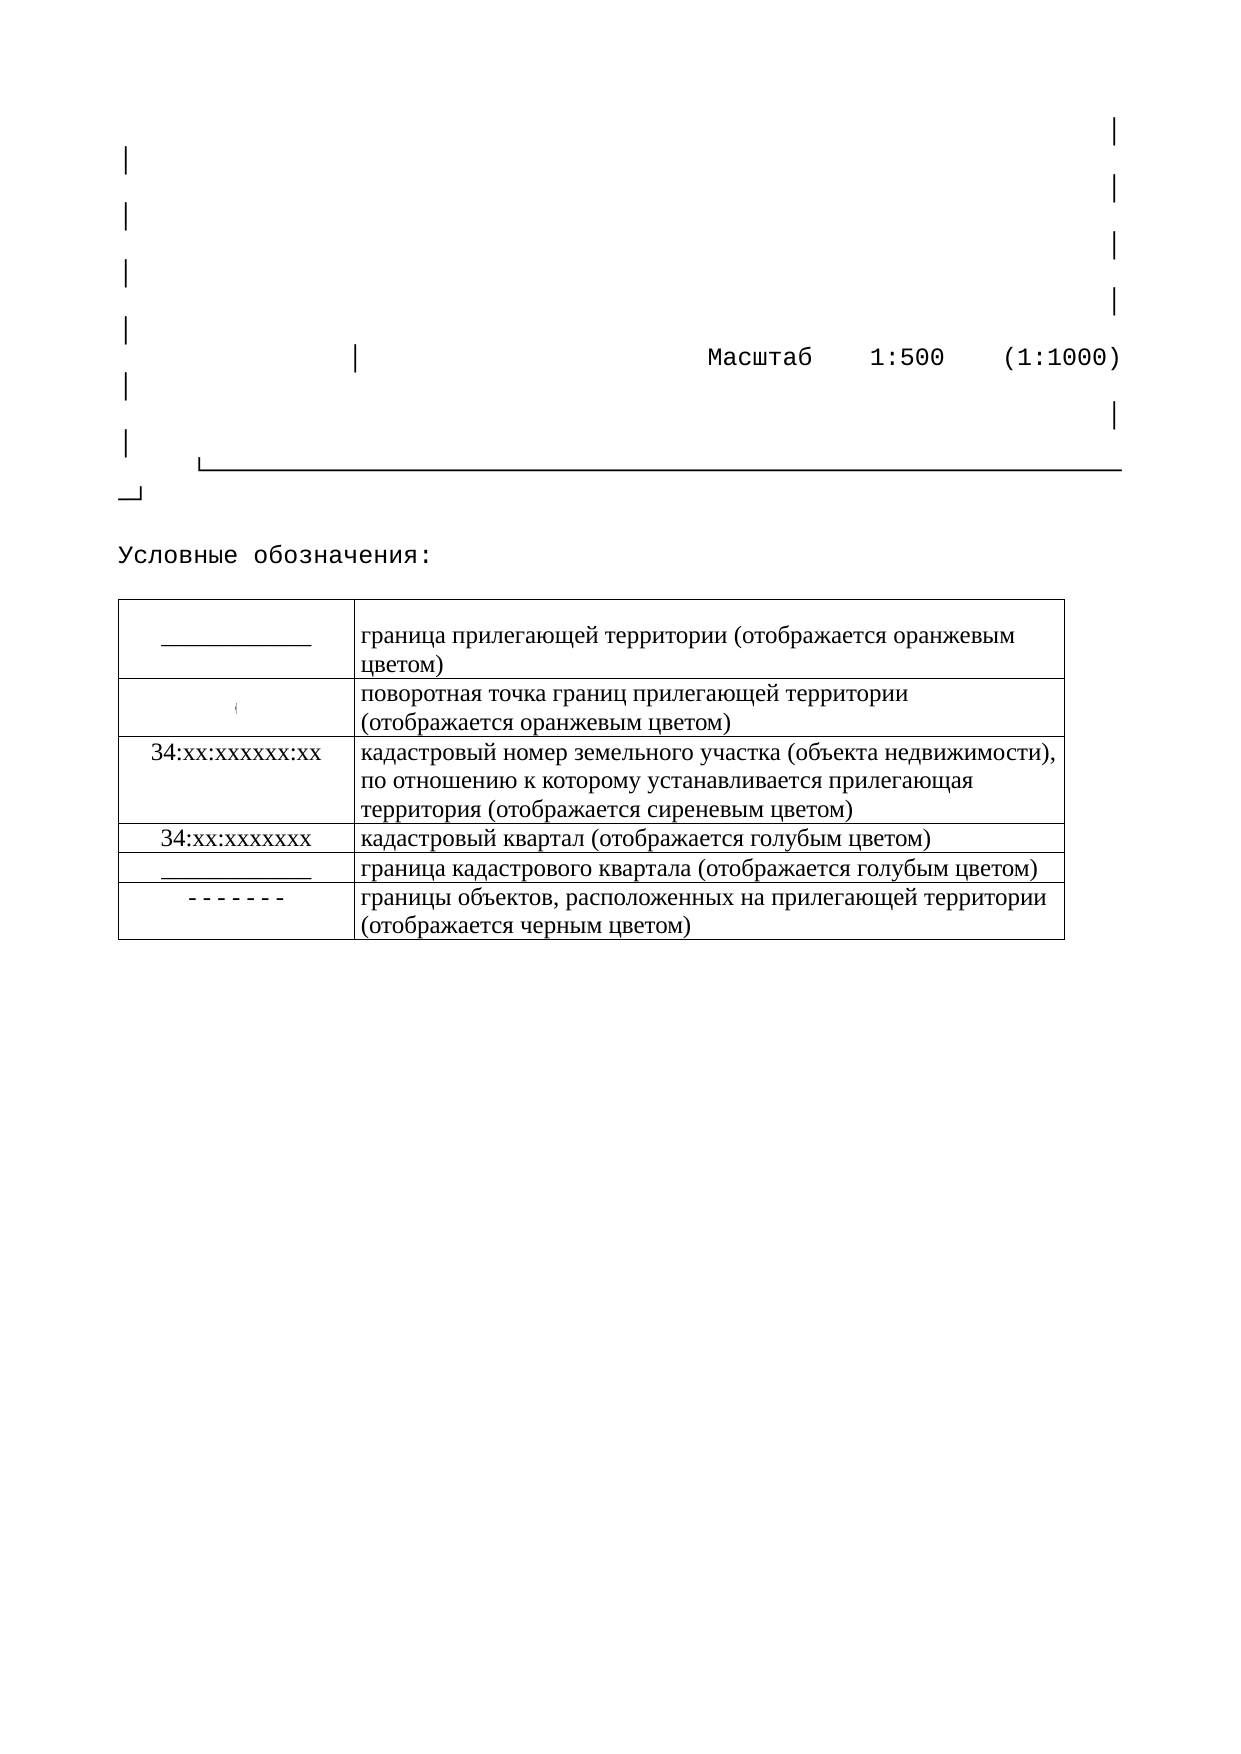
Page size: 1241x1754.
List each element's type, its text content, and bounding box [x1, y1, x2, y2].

table_cell 34:хх:ххххххх [119, 824, 354, 852]
text │ │ [118, 118, 1122, 175]
text │ │ [118, 175, 1122, 231]
text │ │ [118, 401, 1122, 458]
text │ │ [118, 288, 1122, 345]
text │ │ [118, 231, 1122, 288]
text Условные обозначения: [118, 543, 1122, 571]
text │ Масштаб 1:500 (1:1000) │ [118, 345, 1122, 401]
table_header ____________ [119, 600, 354, 678]
table_cell 34:хх:хххххх:хх [119, 737, 354, 823]
table_cell граница кадастрового квартала (отображается голубым цветом) [355, 853, 1064, 881]
table_cell кадастровый номер земельного участка (объекта недвижимости), по отношению к которому устанавливается прилегающая территория (отображается сиреневым цветом) [355, 737, 1064, 823]
table_cell границы объектов, расположенных на прилегающей территории (отображается черным цветом) [355, 883, 1064, 939]
table_cell поворотная точка границ прилегающей территории (отображается оранжевым цветом) [355, 679, 1064, 736]
table_cell кадастровый квартал (отображается голубым цветом) [355, 824, 1064, 852]
table_cell - - - - - - - [119, 883, 354, 939]
text └──────────────────────────────────────────────────────────────┘ [118, 458, 1122, 515]
table_cell [119, 679, 354, 736]
table_cell ____________ [119, 853, 354, 881]
table_header граница прилегающей территории (отображается оранжевым цветом) [355, 600, 1064, 678]
picture [234, 699, 238, 716]
